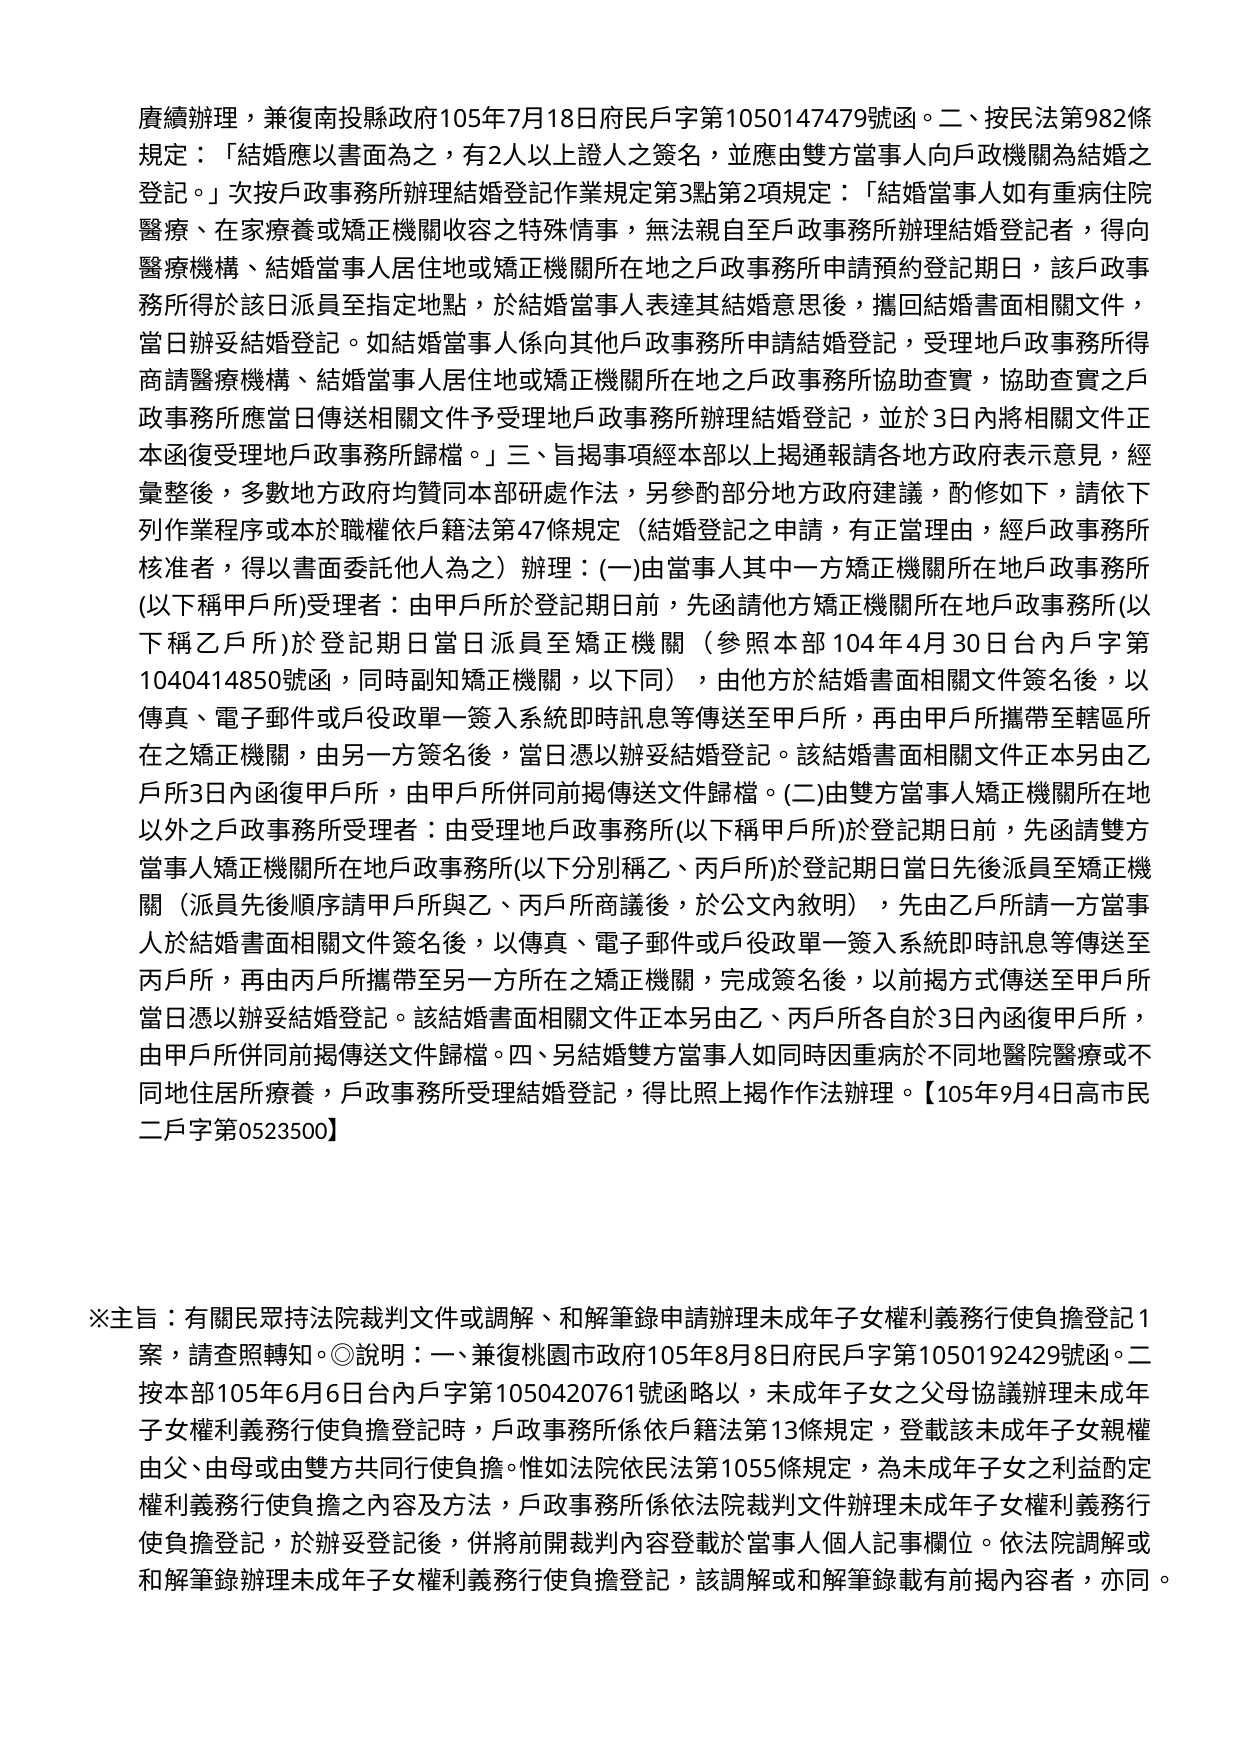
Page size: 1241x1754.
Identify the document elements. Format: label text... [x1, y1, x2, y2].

text 賡續辦理，兼復南投縣政府105年7月18日府民戶字第1050147479號函。二、按民法第982條規定：「結婚應以書面為之，有2人以上證人之簽名，並應由雙方當事人向戶政機關為結婚之登記。」次按戶政事務所辦理結婚登記作業規定第3點第2項規定：「結婚當事人如有重病住院醫療、在家療養或矯正機關收容之特殊情事，無法親自至戶政事務所辦理結婚登記者，得向醫療機構、結婚當事人居住地或矯正機關所在地之戶政事務所申請預約登記期日，該戶政事務所得於該日派員至指定地點，於結婚當事人表達其結婚意思後，攜回結婚書面相關文件，當日辦妥結婚登記。如結婚當事人係向其他戶政事務所申請結婚登記，受理地戶政事務所得商請醫療機構、結婚當事人居住地或矯正機關所在地之戶政事務所協助查實，協助查實之戶政事務所應當日傳送相關文件予受理地戶政事務所辦理結婚登記，並於3日內將相關文件正本函復受理地戶政事務所歸檔。」三、旨揭事項經本部以上揭通報請各地方政府表示意見，經彙整後，多數地方政府均贊同本部研處作法，另參酌部分地方政府建議，酌修如下，請依下列作業程序或本於職權依戶籍法第47條規定（結婚登記之申請，有正當理由，經戶政事務所核准者，得以書面委託他人為之）辦理：(一)由當事人其中一方矯正機關所在地戶政事務所(以下稱甲戶所)受理者：由甲戶所於登記期日前，先函請他方矯正機關所在地戶政事務所(以下稱乙戶所)於登記期日當日派員至矯正機關（參照本部104年4月30日台內戶字第1040414850號函，同時副知矯正機關，以下同），由他方於結婚書面相關文件簽名後，以傳真、電子郵件或戶役政單一簽入系統即時訊息等傳送至甲戶所，再由甲戶所攜帶至轄區所在之矯正機關，由另一方簽名後，當日憑以辦妥結婚登記。該結婚書面相關文件正本另由乙戶所3日內函復甲戶所，由甲戶所併同前揭傳送文件歸檔。(二)由雙方當事人矯正機關所在地以外之戶政事務所受理者：由受理地戶政事務所(以下稱甲戶所)於登記期日前，先函請雙方當事人矯正機關所在地戶政事務所(以下分別稱乙、丙戶所)於登記期日當日先後派員至矯正機關（派員先後順序請甲戶所與乙、丙戶所商議後，於公文內敘明），先由乙戶所請一方當事人於結婚書面相關文件簽名後，以傳真、電子郵件或戶役政單一簽入系統即時訊息等傳送至丙戶所，再由丙戶所攜帶至另一方所在之矯正機關，完成簽名後，以前揭方式傳送至甲戶所當日憑以辦妥結婚登記。該結婚書面相關文件正本另由乙、丙戶所各自於3日內函復甲戶所，由甲戶所併同前揭傳送文件歸檔。四、另結婚雙方當事人如同時因重病於不同地醫院醫療或不同地住居所療養，戶政事務所受理結婚登記，得比照上揭作作法辦理。【105年9月4日高市民二戶字第0523500】 [89, 97, 1152, 1147]
text ※主旨：有關民眾持法院裁判文件或調解、和解筆錄申請辦理未成年子女權利義務行使負擔登記1案，請查照轉知。◎說明：一、兼復桃園市政府105年8月8日府民戶字第1050192429號函。二、按本部105年6月6日台內戶字第1050420761號函略以，未成年子女之父母協議辦理未成年子女權利義務行使負擔登記時，戶政事務所係依戶籍法第13條規定，登載該未成年子女親權由父、由母或由雙方共同行使負擔。惟如法院依民法第1055條規定，為未成年子女之利益酌定權利義務行使負擔之內容及方法，戶政事務所係依法院裁判文件辦理未成年子女權利義務行使負擔登記，於辦妥登記後，併將前開裁判內容登載於當事人個人記事欄位。依法院調解或和解筆錄辦理未成年子女權利義務行使負擔登記，該調解或和解筆錄載有前揭內容者，亦同。三、請各直轄市、縣(市)政府轉知所轄戶政事務所，日後如遇旨揭案件，請依本部上揭函辦理。至記事如須增修，請於戶役政資訊系統－職權更正作業項下修正。【105年8月15日高市民二戶字第0482900】 [89, 1297, 1152, 1597]
